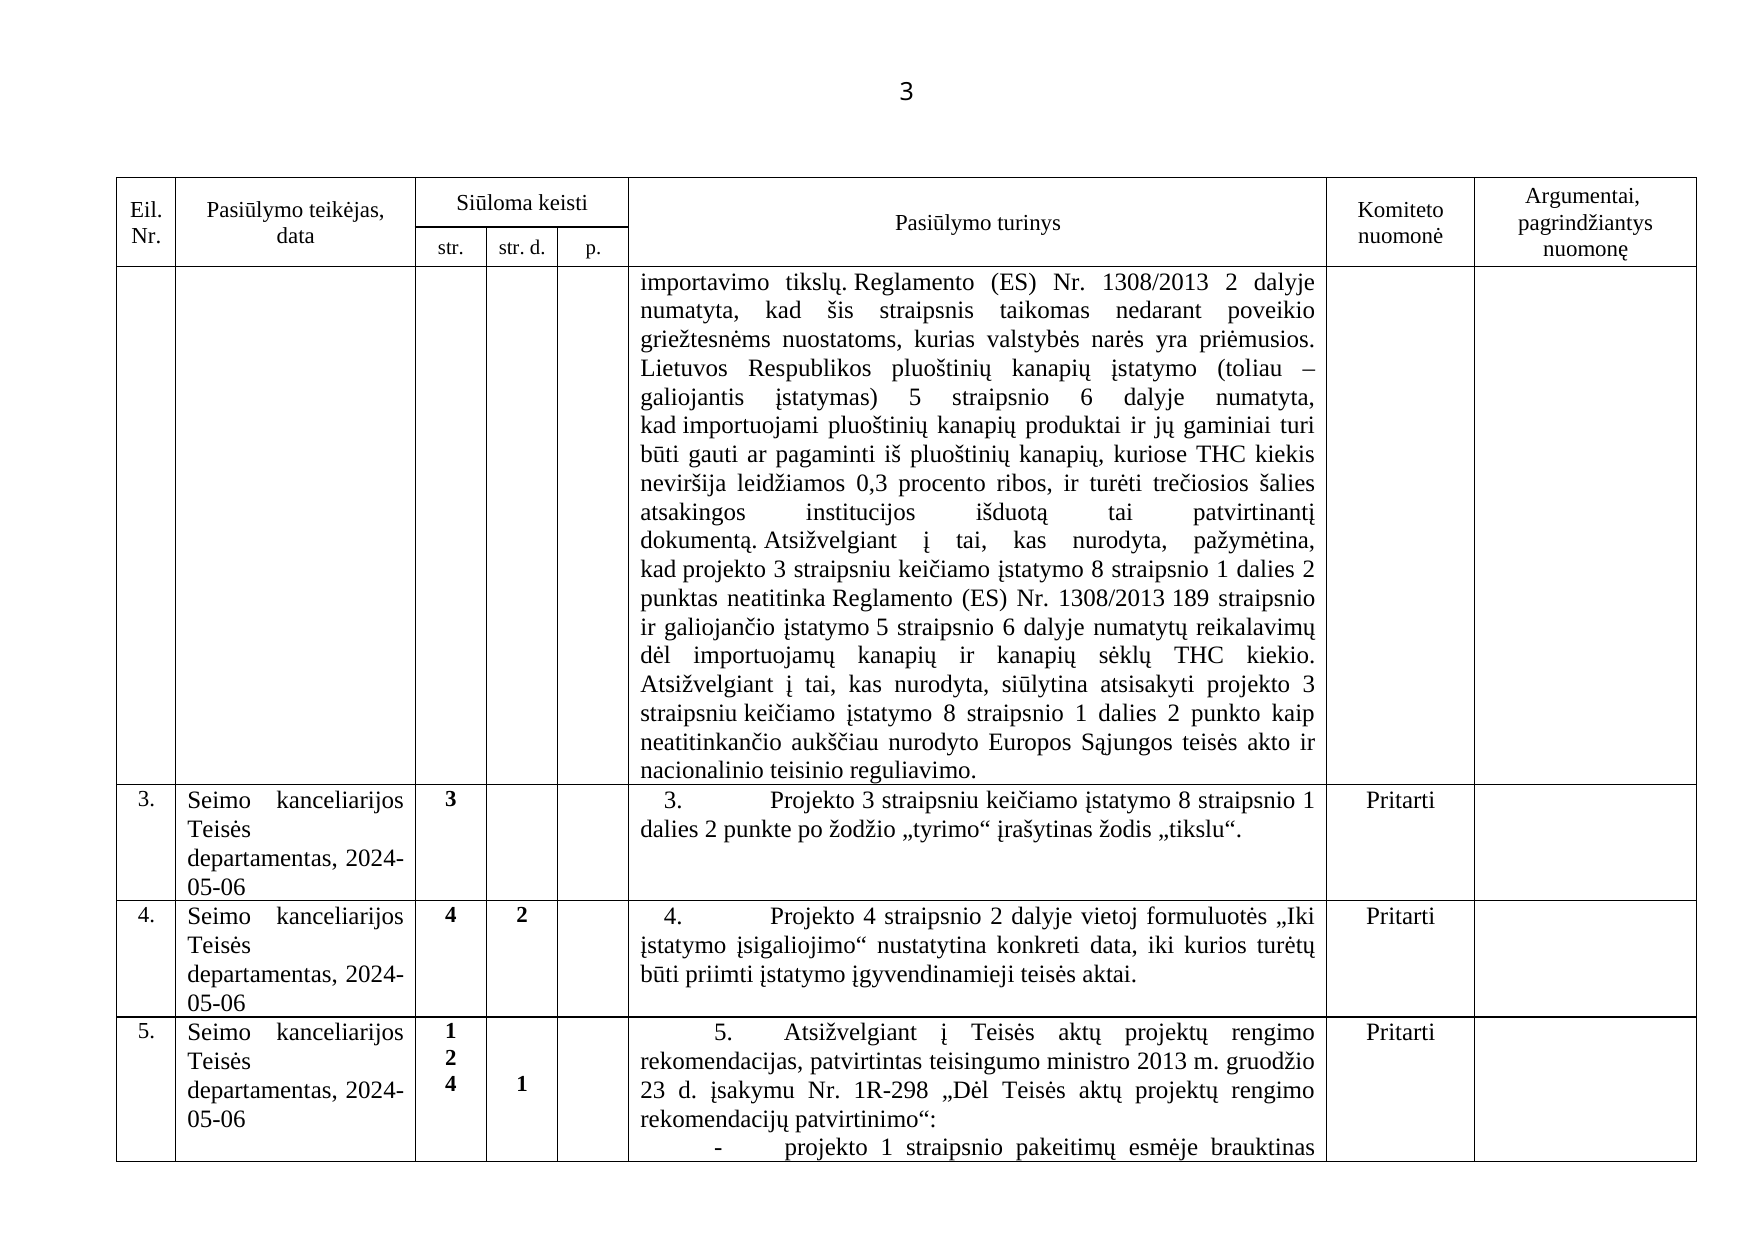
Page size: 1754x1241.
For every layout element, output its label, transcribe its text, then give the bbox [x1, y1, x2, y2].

table_header Komiteto nuomonė [1327, 178, 1474, 266]
table_cell str. d. [487, 228, 557, 266]
table_cell [558, 901, 628, 1016]
table_cell 4. [117, 901, 175, 1016]
table_cell 3. [117, 785, 175, 900]
table_cell [558, 785, 628, 900]
table_cell Pritarti [1327, 785, 1474, 900]
table_cell [416, 267, 486, 784]
table_cell importavimo tikslų. Reglamento (ES) Nr. 1308/2013 2 dalyje numatyta, kad šis straipsnis taikomas nedarant poveikio griežtesnėms nuostatoms, kurias valstybės narės yra priėmusios. Lietuvos Respublikos pluoštinių kanapių įstatymo (toliau – galiojantis įstatymas) 5 straipsnio 6 dalyje numatyta, kad importuojami pluoštinių kanapių produktai ir jų gaminiai turi būti gauti ar pagaminti iš pluoštinių kanapių, kuriose THC kiekis neviršija leidžiamos 0,3 procento ribos, ir turėti trečiosios šalies atsakingos institucijos išduotą tai patvirtinantį dokumentą. Atsižvelgiant į tai, kas nurodyta, pažymėtina, kad projekto 3 straipsniu keičiamo įstatymo 8 straipsnio 1 dalies 2 punktas neatitinka Reglamento (ES) Nr. 1308/2013 189 straipsnio ir galiojančio įstatymo 5 straipsnio 6 dalyje numatytų reikalavimų dėl importuojamų kanapių ir kanapių sėklų THC kiekio. Atsižvelgiant į tai, kas nurodyta, siūlytina atsisakyti projekto 3 straipsniu keičiamo įstatymo 8 straipsnio 1 dalies 2 punkto kaip neatitinkančio aukščiau nurodyto Europos Sąjungos teisės akto ir nacionalinio teisinio reguliavimo. [629, 267, 1326, 784]
table_header Siūloma keisti [416, 178, 628, 226]
table_cell str. [416, 228, 486, 266]
table_cell 3 [416, 785, 486, 900]
table_cell 1 2 4 [416, 1018, 486, 1161]
table_header Eil. Nr. [117, 178, 175, 266]
table_cell [558, 1018, 628, 1161]
table_cell [1475, 1018, 1696, 1161]
table_cell Pritarti [1327, 1018, 1474, 1161]
table_cell 4 [416, 901, 486, 1016]
table_cell Seimo kanceliarijos Teisės departamentas, 2024-05-06 [176, 785, 415, 900]
table_cell p. [558, 228, 628, 266]
table_header Pasiūlymo turinys [629, 178, 1326, 266]
table_cell [487, 785, 557, 900]
table_cell 1 [487, 1018, 557, 1161]
table_cell Seimo kanceliarijos Teisės departamentas, 2024-05-06 [176, 1018, 415, 1161]
table_cell [1475, 901, 1696, 1016]
table_cell [558, 267, 628, 784]
table_cell [1475, 267, 1696, 784]
table_cell [487, 267, 557, 784]
table_header Argumentai, pagrindžiantys nuomonę [1475, 178, 1696, 266]
table_cell [176, 267, 415, 784]
table_cell [1475, 785, 1696, 900]
table_cell [117, 267, 175, 784]
table_cell Seimo kanceliarijos Teisės departamentas, 2024-05-06 [176, 901, 415, 1016]
table_cell 4. Projekto 4 straipsnio 2 dalyje vietoj formuluotės „Iki įstatymo įsigaliojimo“ nustatytina konkreti data, iki kurios turėtų būti priimti įstatymo įgyvendinamieji teisės aktai. [629, 901, 1326, 1016]
table_cell 5. Atsižvelgiant į Teisės aktų projektų rengimo rekomendacijas, patvirtintas teisingumo ministro 2013 m. gruodžio 23 d. įsakymu Nr. 1R-298 „Dėl Teisės aktų projektų rengimo rekomendacijų patvirtinimo“: - projekto 1 straipsnio pakeitimų esmėje brauktinas [629, 1018, 1326, 1161]
table_cell 5. [117, 1018, 175, 1161]
table_cell 2 [487, 901, 557, 1016]
table_cell [1327, 267, 1474, 784]
table_cell 3. Projekto 3 straipsniu keičiamo įstatymo 8 straipsnio 1 dalies 2 punkte po žodžio „tyrimo“ įrašytinas žodis „tikslu“. [629, 785, 1326, 900]
table_header Pasiūlymo teikėjas, data [176, 178, 415, 266]
table_cell Pritarti [1327, 901, 1474, 1016]
